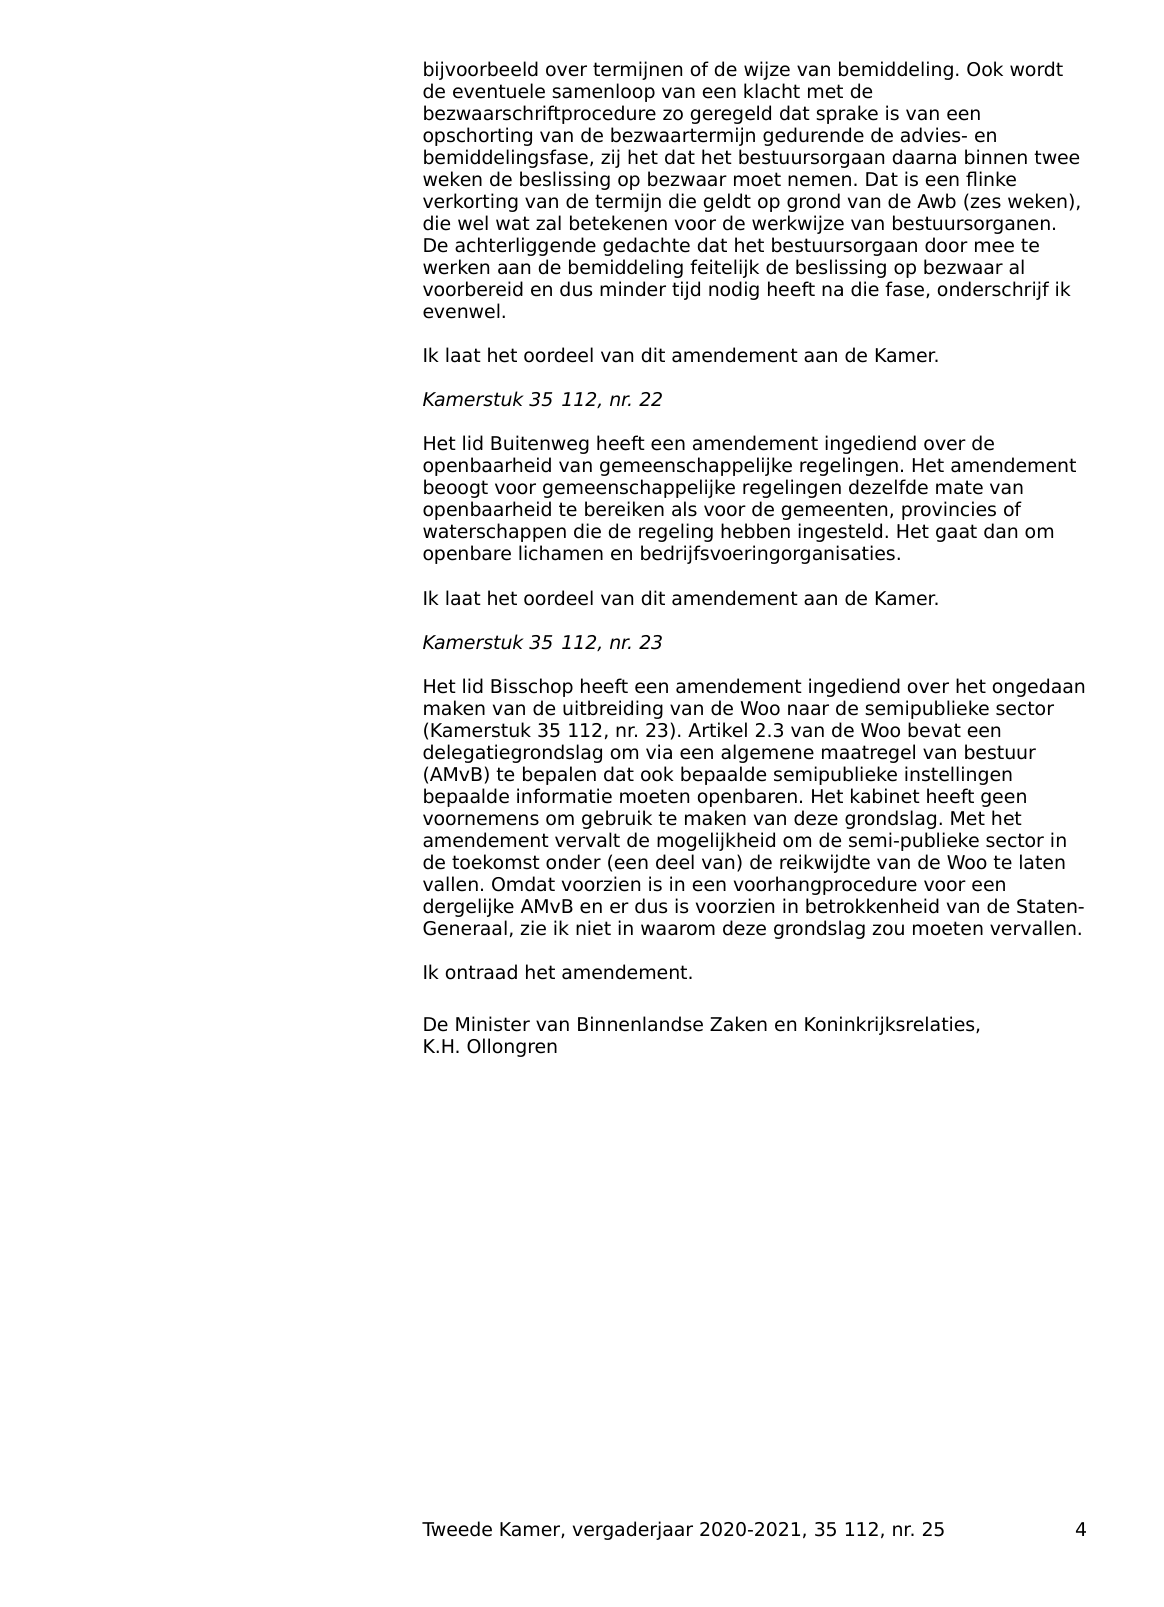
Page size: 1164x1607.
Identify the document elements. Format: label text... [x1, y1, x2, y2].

subtitle Kamerstuk 35 112, nr. 22 [422, 389, 1087, 411]
text Het lid Bisschop heeft een amendement ingediend over het ongedaan maken van de uitbreiding van de Woo naar de semipublieke sector (Kamerstuk 35 112, nr. 23). Artikel 2.3 van de Woo bevat een delegatiegrondslag om via een algemene maatregel van bestuur (AMvB) te bepalen dat ook bepaalde semipublieke instellingen bepaalde informatie moeten openbaren. Het kabinet heeft geen voornemens om gebruik te maken van deze grondslag. Met het amendement vervalt de mogelijkheid om de semi-publieke sector in de toekomst onder (een deel van) de reikwijdte van de Woo te laten vallen. Omdat voorzien is in een voorhangprocedure voor een dergelijke AMvB en er dus is voorzien in betrokkenheid van de Staten-Generaal, zie ik niet in waarom deze grondslag zou moeten vervallen. [422, 676, 1087, 939]
text Ik ontraad het amendement. [422, 962, 1087, 984]
text Het lid Buitenweg heeft een amendement ingediend over de openbaarheid van gemeenschappelijke regelingen. Het amendement beoogt voor gemeenschappelijke regelingen dezelfde mate van openbaarheid te bereiken als voor de gemeenten, provincies of waterschappen die de regeling hebben ingesteld. Het gaat dan om openbare lichamen en bedrijfsvoeringorganisaties. [422, 433, 1087, 565]
text Ik laat het oordeel van dit amendement aan de Kamer. [422, 345, 1087, 367]
subtitle Kamerstuk 35 112, nr. 23 [422, 632, 1087, 653]
text bijvoorbeeld over termijnen of de wijze van bemiddeling. Ook wordt de eventuele samenloop van een klacht met de bezwaarschriftprocedure zo geregeld dat sprake is van een opschorting van de bezwaartermijn gedurende de advies- en bemiddelingsfase, zij het dat het bestuursorgaan daarna binnen twee weken de beslissing op bezwaar moet nemen. Dat is een flinke verkorting van de termijn die geldt op grond van de Awb (zes weken), die wel wat zal betekenen voor de werkwijze van bestuursorganen. De achterliggende gedachte dat het bestuursorgaan door mee te werken aan de bemiddeling feitelijk de beslissing op bezwaar al voorbereid en dus minder tijd nodig heeft na die fase, onderschrijf ik evenwel. [422, 59, 1087, 323]
text De Minister van Binnenlandse Zaken en Koninkrijksrelaties, K.H. Ollongren [422, 1014, 1087, 1058]
text Ik laat het oordeel van dit amendement aan de Kamer. [422, 587, 1087, 609]
